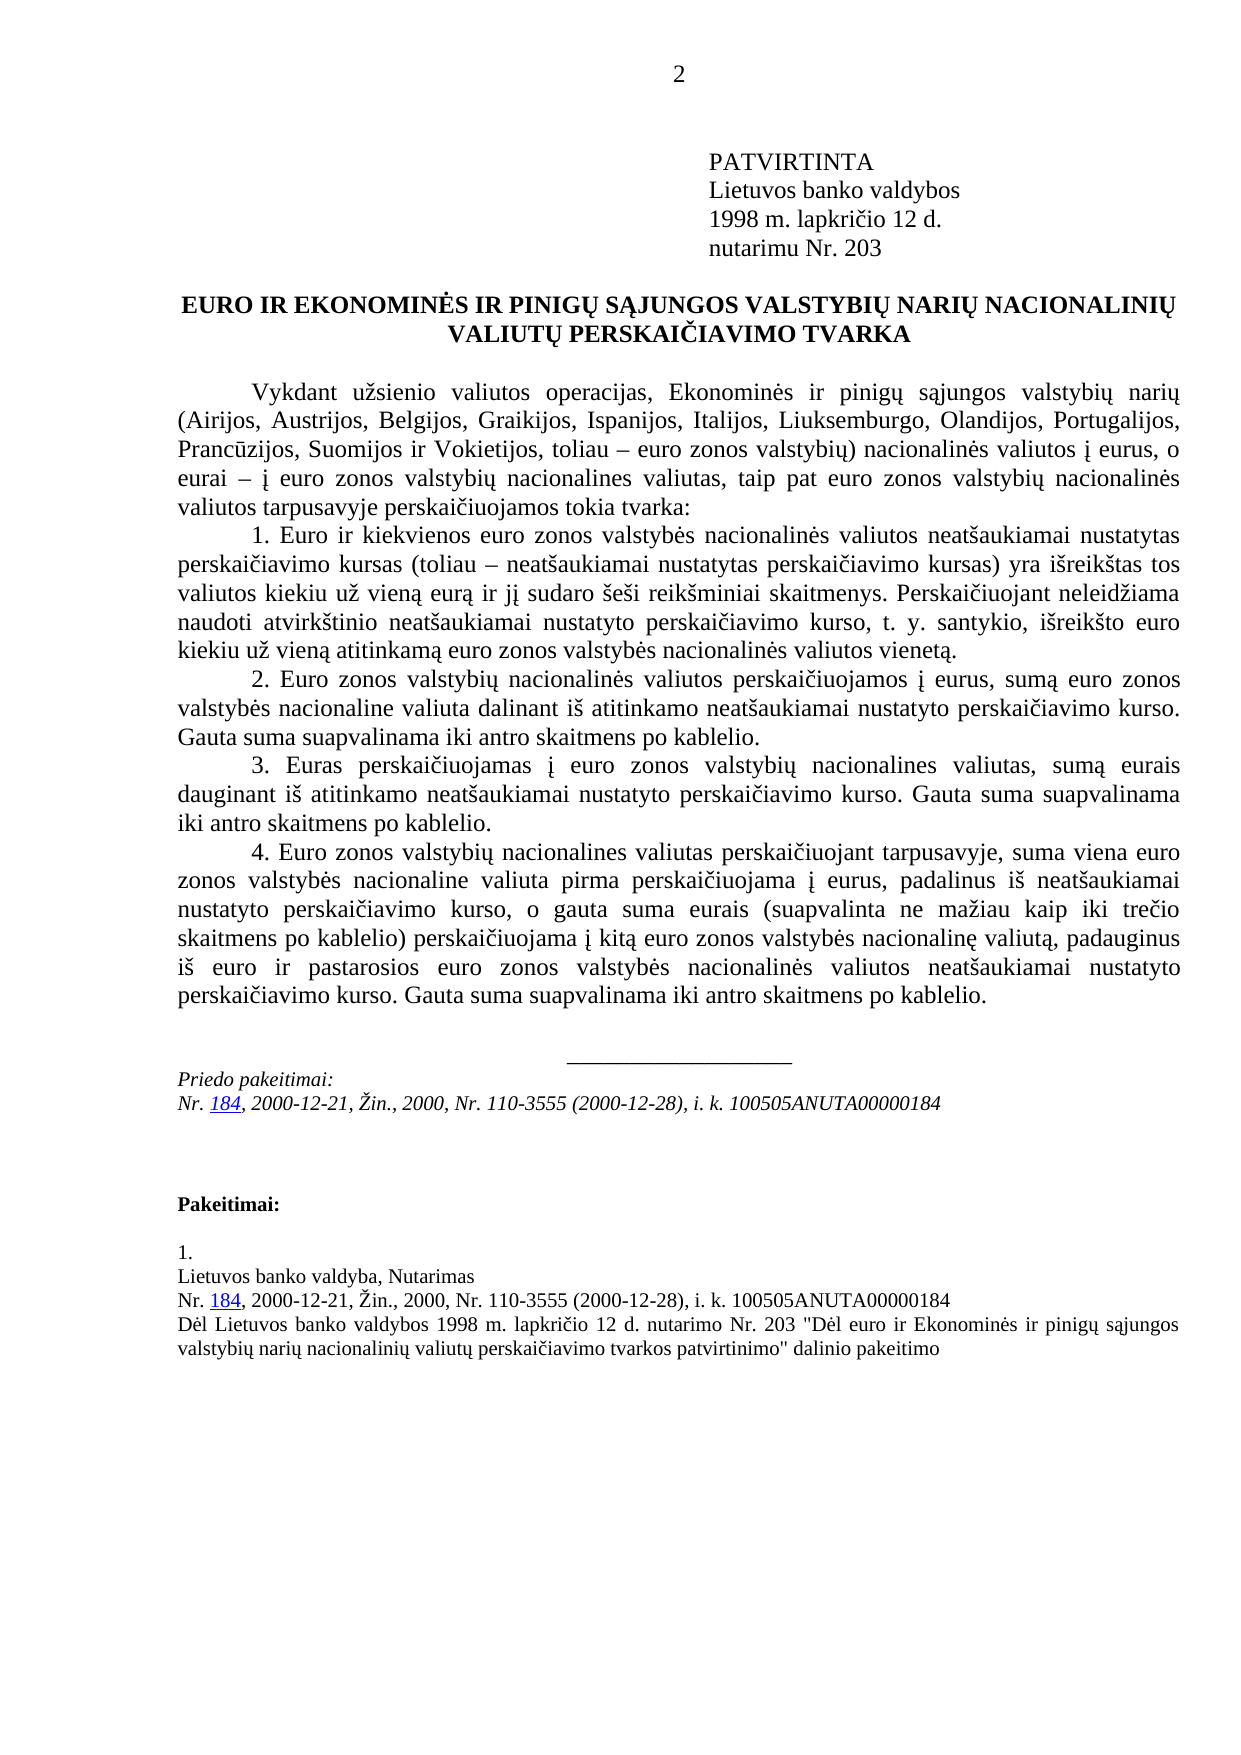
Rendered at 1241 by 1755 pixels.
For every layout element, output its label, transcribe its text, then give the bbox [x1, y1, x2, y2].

text Nr. 184, 2000-12-21, Žin., 2000, Nr. 110-3555 (2000-12-28), i. k. 100505ANUTA00000184 [177, 1288, 1181, 1312]
text Nr. 184, 2000-12-21, Žin., 2000, Nr. 110-3555 (2000-12-28), i. k. 100505ANUTA00000184 [177, 1091, 1181, 1115]
text Dėl Lietuvos banko valdybos 1998 m. lapkričio 12 d. nutarimo Nr. 203 "Dėl euro ir Ekonominės ir pinigų sąjungos valstybių narių nacionalinių valiutų perskaičiavimo tvarkos patvirtinimo" dalinio pakeitimo [177, 1312, 1181, 1360]
text 2. Euro zonos valstybių nacionalinės valiutos perskaičiuojamos į eurus, sumą euro zonos valstybės nacionaline valiuta dalinant iš atitinkamo neatšaukiamai nustatyto perskaičiavimo kurso. Gauta suma suapvalinama iki antro skaitmens po kablelio. [177, 664, 1181, 751]
text Vykdant užsienio valiutos operacijas, Ekonominės ir pinigų sąjungos valstybių narių (Airijos, Austrijos, Belgijos, Graikijos, Ispanijos, Italijos, Liuksemburgo, Olandijos, Portugalijos, Prancūzijos, Suomijos ir Vokietijos, toliau – euro zonos valstybių) nacionalinės valiutos į eurus, o eurai – į euro zonos valstybių nacionalines valiutas, taip pat euro zonos valstybių nacionalinės valiutos tarpusavyje perskaičiuojamos tokia tvarka: [177, 377, 1181, 521]
text Priedo pakeitimai: [177, 1067, 1181, 1091]
text 1. Euro ir kiekvienos euro zonos valstybės nacionalinės valiutos neatšaukiamai nustatytas perskaičiavimo kursas (toliau – neatšaukiamai nustatytas perskaičiavimo kursas) yra išreikštas tos valiutos kiekiu už vieną eurą ir jį sudaro šeši reikšminiai skaitmenys. Perskaičiuojant neleidžiama naudoti atvirkštinio neatšaukiamai nustatyto perskaičiavimo kurso, t. y. santykio, išreikšto euro kiekiu už vieną atitinkamą euro zonos valstybės nacionalinės valiutos vienetą. [177, 521, 1181, 664]
text PATVIRTINTA [177, 147, 1181, 176]
text 4. Euro zonos valstybių nacionalines valiutas perskaičiuojant tarpusavyje, suma viena euro zonos valstybės nacionaline valiuta pirma perskaičiuojama į eurus, padalinus iš neatšaukiamai nustatyto perskaičiavimo kurso, o gauta suma eurais (suapvalinta ne mažiau kaip iki trečio skaitmens po kablelio) perskaičiuojama į kitą euro zonos valstybės nacionalinę valiutą, padauginus iš euro ir pastarosios euro zonos valstybės nacionalinės valiutos neatšaukiamai nustatyto perskaičiavimo kurso. Gauta suma suapvalinama iki antro skaitmens po kablelio. [177, 837, 1181, 1009]
text 3. Euras perskaičiuojamas į euro zonos valstybių nacionalines valiutas, sumą eurais dauginant iš atitinkamo neatšaukiamai nustatyto perskaičiavimo kurso. Gauta suma suapvalinama iki antro skaitmens po kablelio. [177, 751, 1181, 837]
text 1998 m. lapkričio 12 d. [177, 204, 1181, 233]
text __________________ [177, 1038, 1181, 1067]
text Lietuvos banko valdyba, Nutarimas [177, 1264, 1181, 1288]
text nutarimu Nr. 203 [177, 233, 1181, 262]
text Lietuvos banko valdybos [177, 176, 1181, 204]
text 1. [177, 1240, 1181, 1264]
text Pakeitimai: [177, 1192, 1181, 1216]
text EURO IR EKONOMINĖS IR PINIGŲ SĄJUNGOS VALSTYBIŲ NARIŲ NACIONALINIŲ VALIUTŲ PERSKAIČIAVIMO TVARKA [177, 291, 1181, 348]
